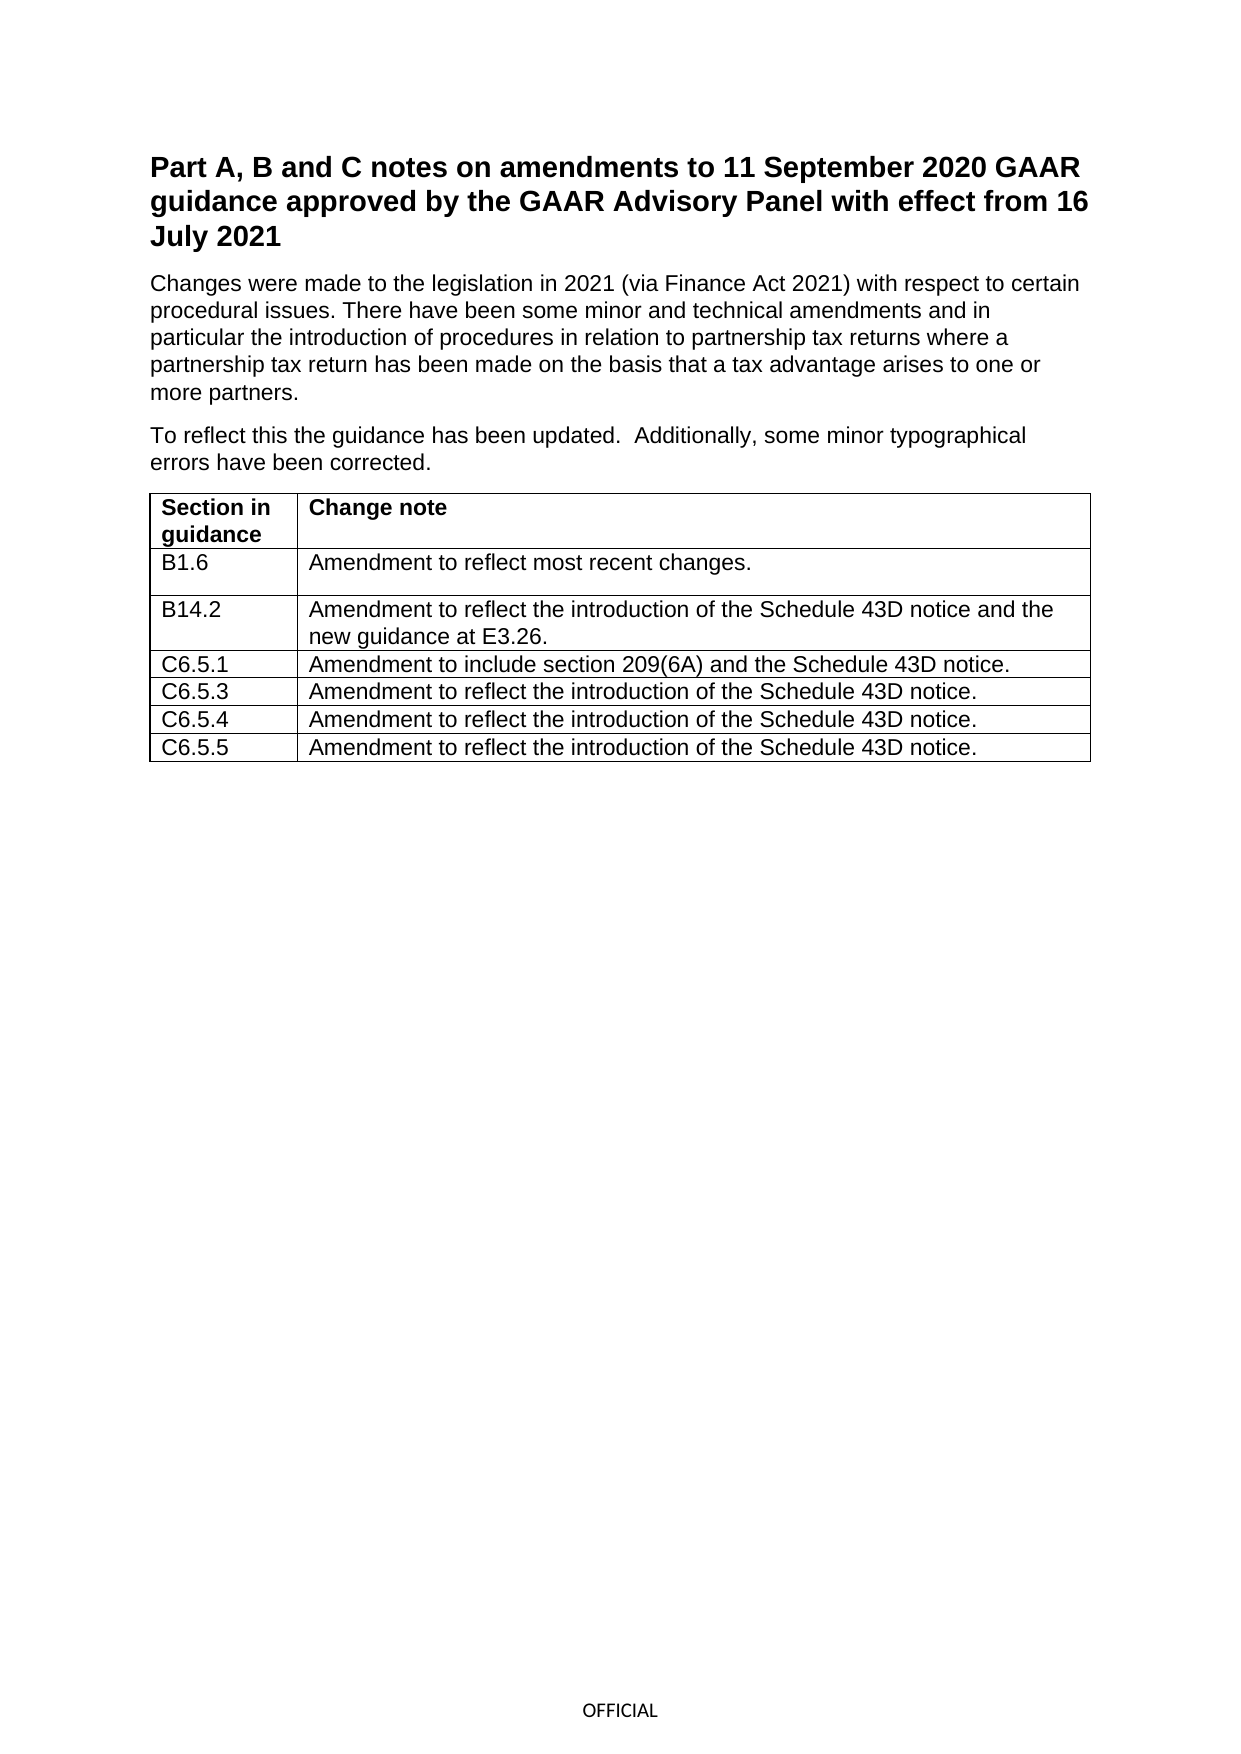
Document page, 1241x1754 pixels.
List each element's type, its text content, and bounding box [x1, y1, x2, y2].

table_cell C6.5.3 [151, 678, 297, 705]
table_header Change note [298, 494, 1090, 548]
table_cell Amendment to include section 209(6A) and the Schedule 43D notice. [298, 651, 1090, 677]
table_cell B14.2 [151, 596, 297, 650]
table_cell Amendment to reflect the introduction of the Schedule 43D notice. [298, 706, 1090, 733]
table_cell B1.6 [151, 549, 297, 594]
table_cell Amendment to reflect most recent changes. [298, 549, 1090, 594]
text Part A, B and C notes on amendments to 11 September 2020 GAAR guidance approved by the GAAR Advisory Panel with effect from 16 July 2021 [150, 150, 1090, 252]
text Changes were made to the legislation in 2021 (via Finance Act 2021) with respect to certain procedural issues. There have been some minor and technical amendments and in particular the introduction of procedures in relation to partnership tax returns where a partnership tax return has been made on the basis that a tax advantage arises to one or more partners. [150, 270, 1090, 405]
table_cell Amendment to reflect the introduction of the Schedule 43D notice and the new guidance at E3.26. [298, 596, 1090, 650]
table_cell C6.5.5 [151, 734, 297, 761]
text To reflect this the guidance has been updated. Additionally, some minor typographical errors have been corrected. [150, 422, 1090, 476]
table_header Section in guidance [151, 494, 297, 548]
table_cell Amendment to reflect the introduction of the Schedule 43D notice. [298, 678, 1090, 705]
table_cell C6.5.1 [151, 651, 297, 677]
table_cell Amendment to reflect the introduction of the Schedule 43D notice. [298, 734, 1090, 761]
table_cell C6.5.4 [151, 706, 297, 733]
